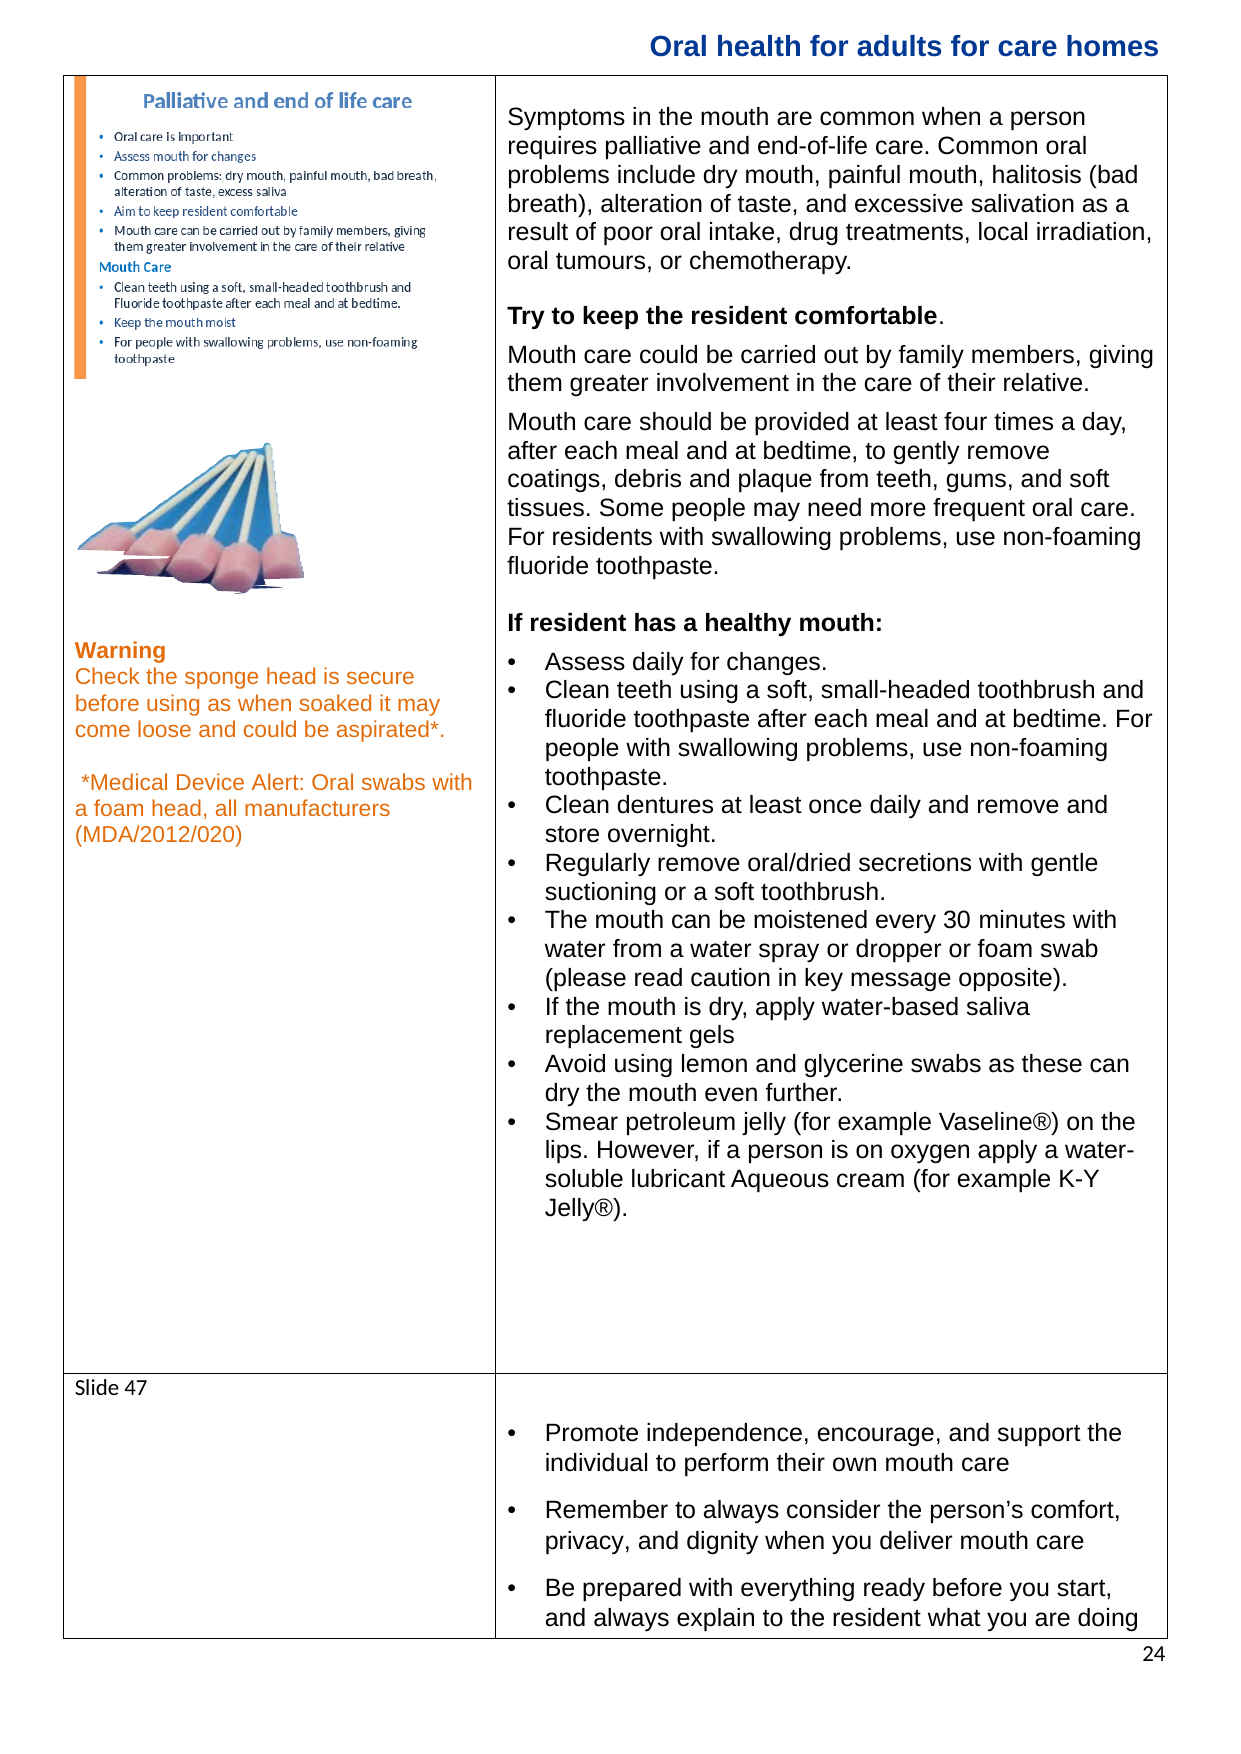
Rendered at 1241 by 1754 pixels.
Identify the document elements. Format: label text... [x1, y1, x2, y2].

table_cell Slide 47 [64, 1374, 495, 1638]
table_cell Promote independence, encourage, and support the individual to perform their own mouth care Remember to always consider the person’s comfort, privacy, and dignity when you deliver mouth care Be prepared with everything ready before you start, and always explain to the resident what you are doing Work with the resident and review their needs to adapt their mouth care to get the most effective clean – perhaps clean the mouth in smaller sections more frequently through the day Remember to record what care has been provided and refer to a dentist if concerned about anything you find in the mouth [496, 1374, 1167, 1638]
table_cell Symptoms in the mouth are common when a person requires palliative and end-of-life care. Common oral problems include dry mouth, painful mouth, halitosis (bad breath), alteration of taste, and excessive salivation as a result of poor oral intake, drug treatments, local irradiation, oral tumours, or chemotherapy. Try to keep the resident comfortable. Mouth care could be carried out by family members, giving them greater involvement in the care of their relative. Mouth care should be provided at least four times a day, after each meal and at bedtime, to gently remove coatings, debris and plaque from teeth, gums, and soft tissues. Some people may need more frequent oral care. For residents with swallowing problems, use non-foaming fluoride toothpaste. If resident has a healthy mouth: Assess daily for changes. Clean teeth using a soft, small-headed toothbrush and fluoride toothpaste after each meal and at bedtime. For people with swallowing problems, use non-foaming toothpaste. Clean dentures at least once daily and remove and store overnight. Regularly remove oral/dried secretions with gentle suctioning or a soft toothbrush. The mouth can be moistened every 30 minutes with water from a water spray or dropper or foam swab (please read caution in key message opposite). If the mouth is dry, apply water-based saliva replacement gels Avoid using lemon and glycerine swabs as these can dry the mouth even further. Smear petroleum jelly (for example Vaseline®) on the lips. However, if a person is on oxygen apply a water-soluble lubricant Aqueous cream (for example K-Y Jelly®). [496, 76, 1167, 1372]
table_cell Warning Check the sponge head is secure before using as when soaked it may come loose and could be aspirated*. *Medical Device Alert: Oral swabs with a foam head, all manufacturers (MDA/2012/020) [64, 76, 495, 1372]
